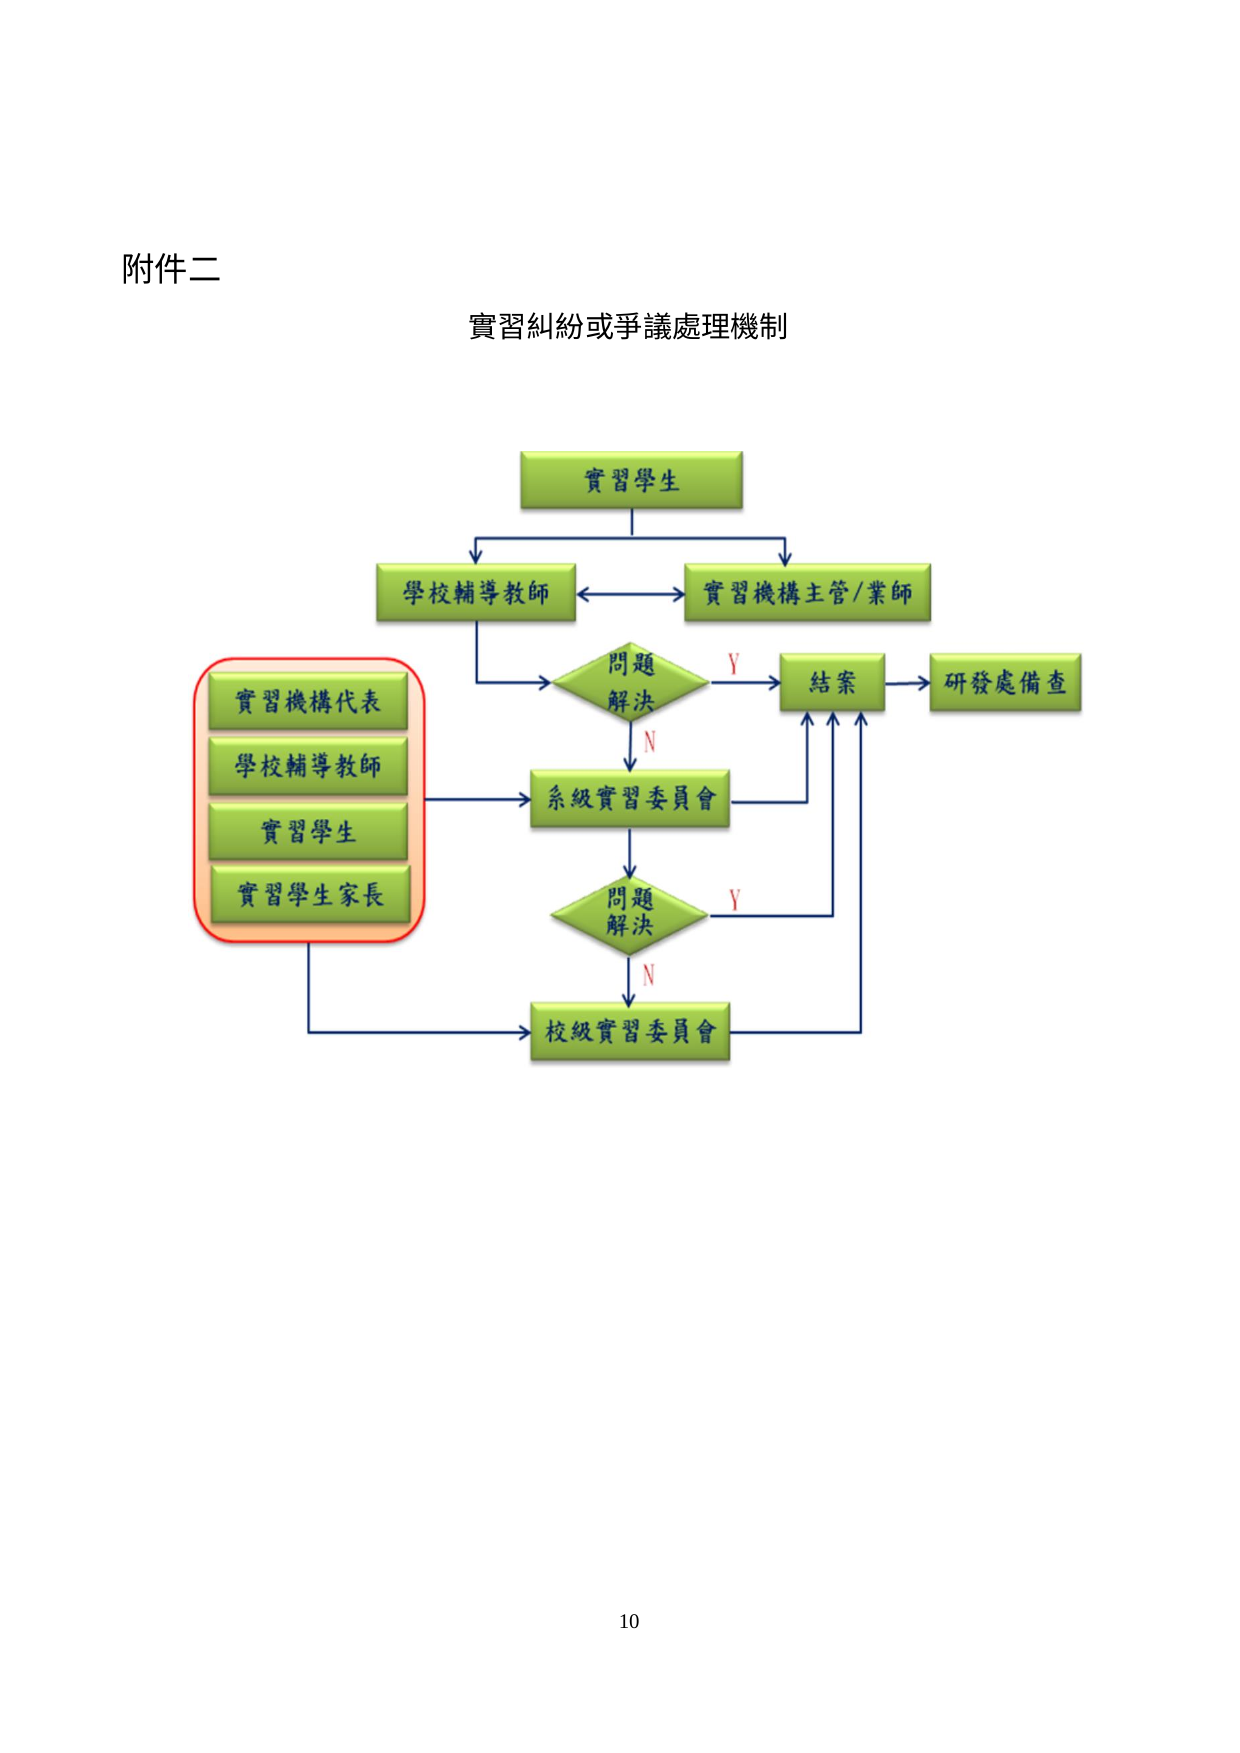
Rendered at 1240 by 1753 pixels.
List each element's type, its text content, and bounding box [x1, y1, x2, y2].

text 實習糾紛或爭議處理機制 [468, 314, 821, 343]
text 附件二 [121, 255, 253, 288]
picture [188, 451, 1088, 1068]
text 10 [618, 1610, 653, 1633]
